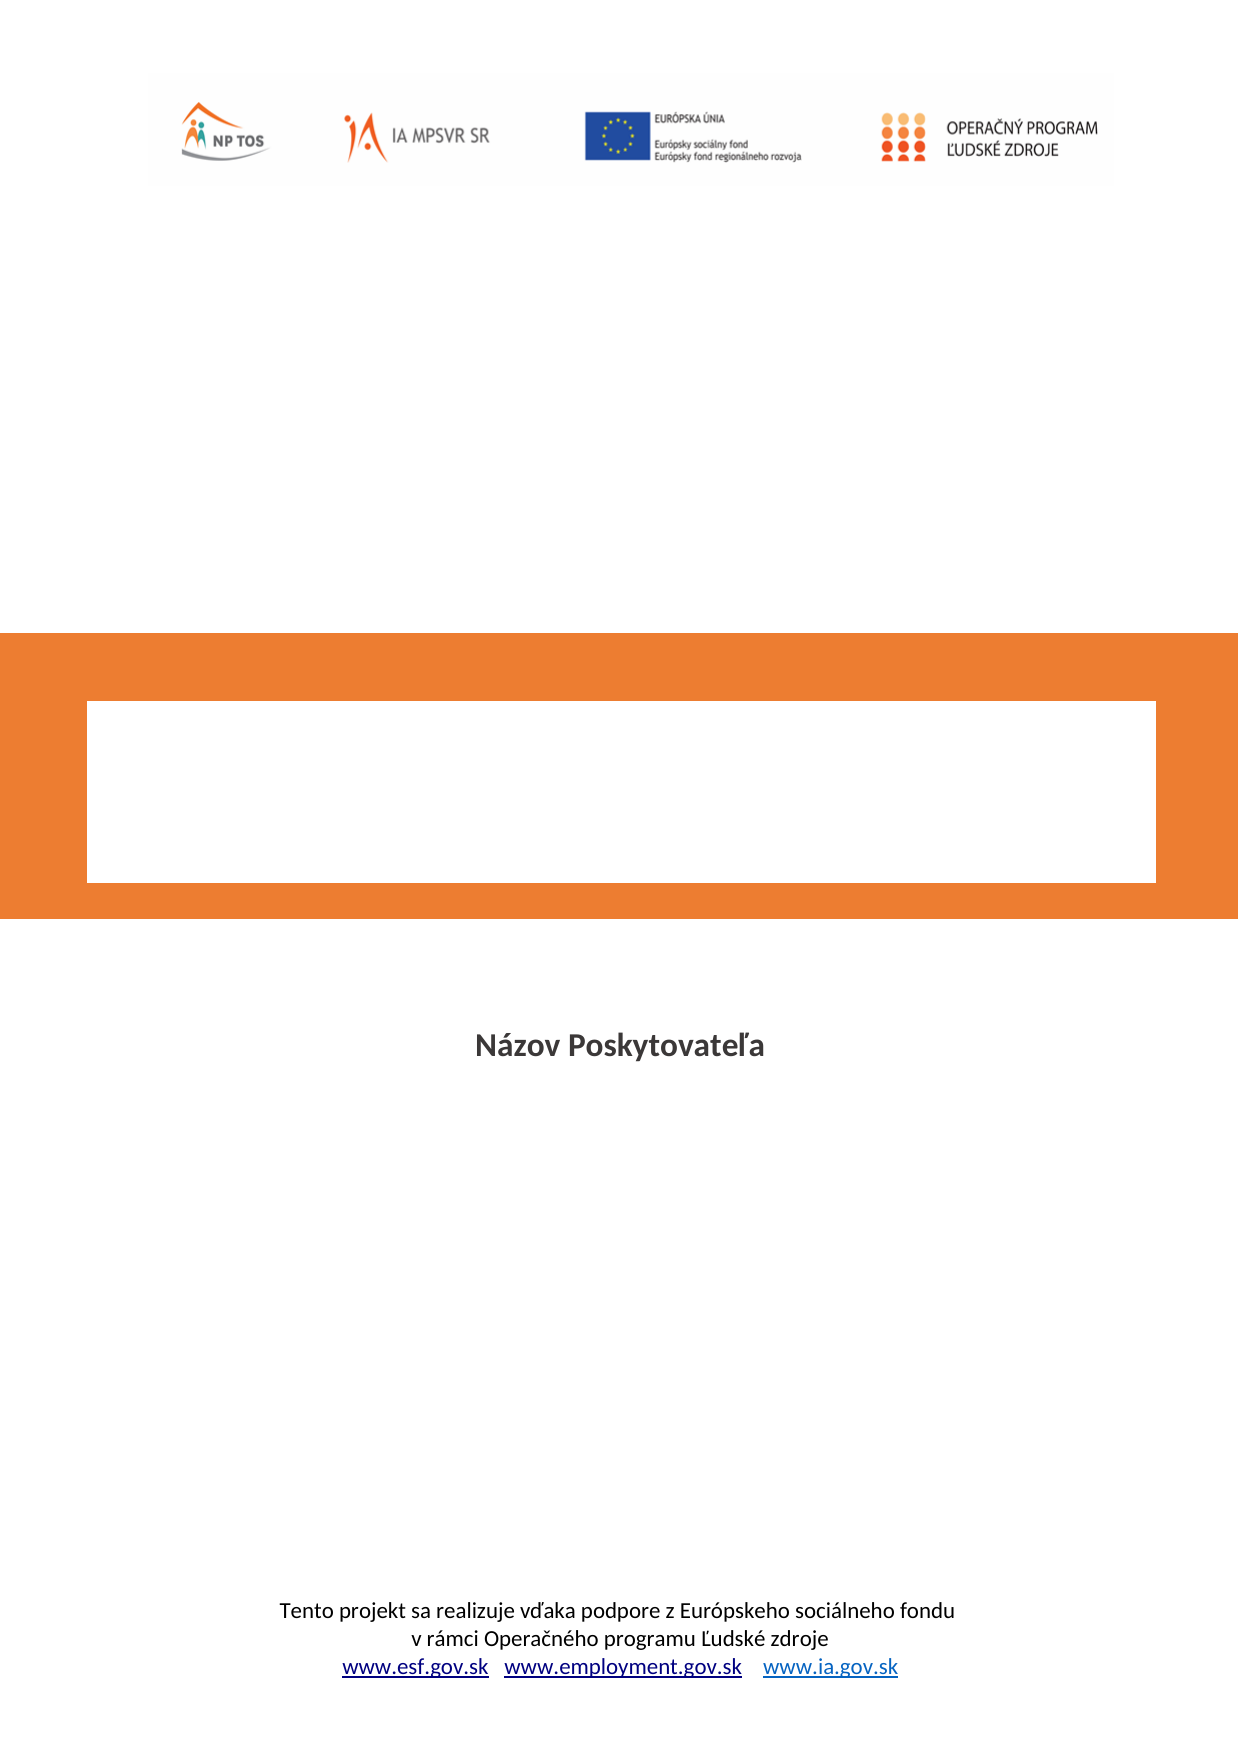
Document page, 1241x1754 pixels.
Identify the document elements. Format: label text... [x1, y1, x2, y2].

text Názov Poskytovateľa [148, 1024, 1093, 1065]
text ŽIADOSŤ POSKYTOVATEĽA O ZAPOJENIE SA DO NÁRODNÉHO PROJEKTU [102, 709, 1141, 750]
text Podpora rozvoja a dostupnosti terénnej opatrovateľskej služby [102, 769, 1141, 810]
text ITMS2014+: 312041U153 [102, 829, 1141, 870]
